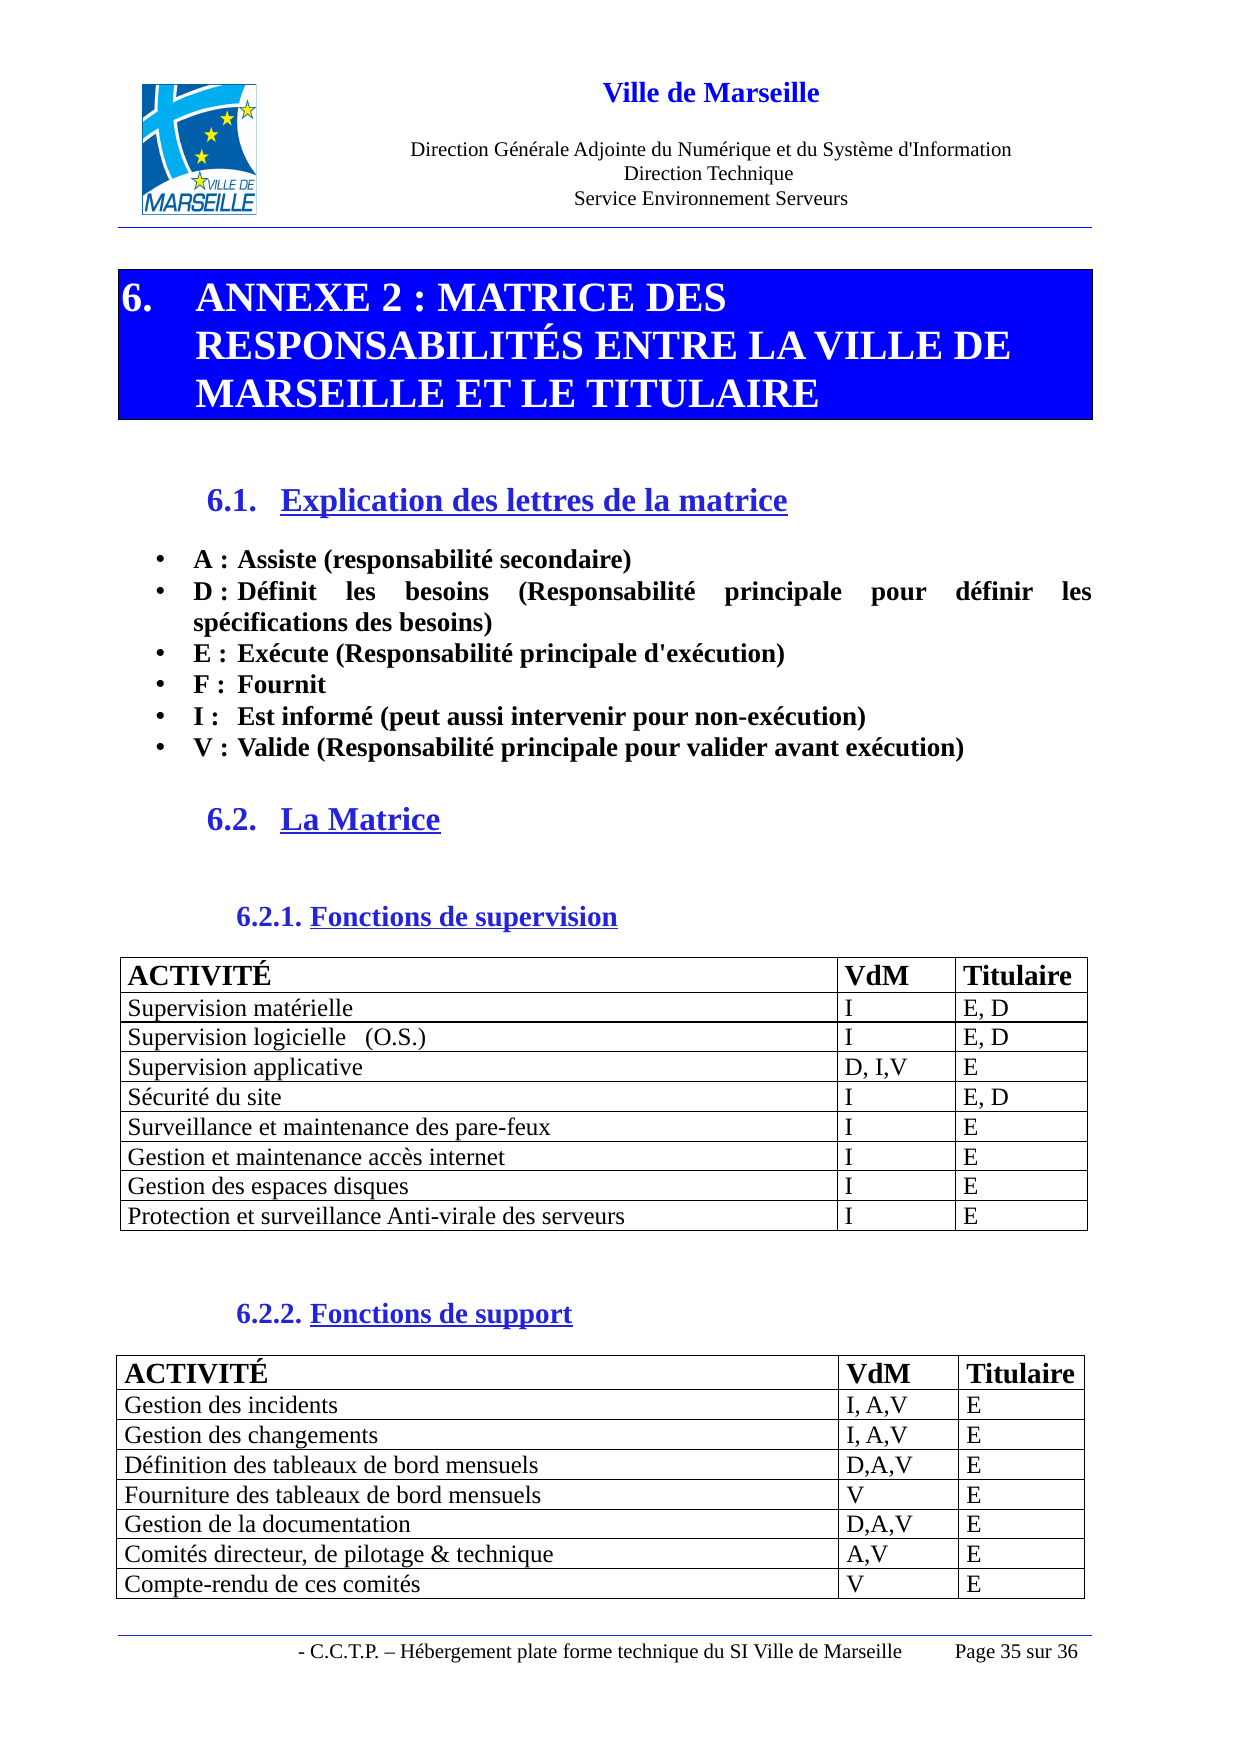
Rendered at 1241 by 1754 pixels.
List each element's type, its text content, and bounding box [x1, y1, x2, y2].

table_cell E [959, 1450, 1084, 1479]
subtitle Explication des lettres de la matrice [207, 480, 1092, 519]
table_cell Gestion des espaces disques [121, 1171, 837, 1200]
table_header ACTIVITÉ [117, 1356, 838, 1389]
list D : Définit les besoins (Responsabilité principale pour définir les spécifications des besoins) [156, 575, 1092, 637]
table_header Titulaire [959, 1356, 1084, 1389]
table_cell E [959, 1480, 1084, 1508]
table_cell I [838, 1201, 955, 1230]
table_cell E [959, 1569, 1084, 1598]
list V : Valide (Responsabilité principale pour valider avant exécution) [156, 731, 1092, 762]
table_header VdM [839, 1356, 958, 1389]
table_cell V [839, 1569, 958, 1598]
table_cell I [838, 1171, 955, 1200]
table_cell Gestion de la documentation [117, 1510, 838, 1538]
table_cell Comités directeur, de pilotage & technique [117, 1539, 838, 1568]
table_cell Définition des tableaux de bord mensuels [117, 1450, 838, 1479]
table_header ACTIVITÉ [121, 958, 837, 992]
table_cell A,V [839, 1539, 958, 1568]
table_cell Fourniture des tableaux de bord mensuels [117, 1480, 838, 1508]
table_cell E [956, 1142, 1087, 1170]
list A : Assiste (responsabilité secondaire) [156, 543, 1092, 575]
list I : Est informé (peut aussi intervenir pour non-exécution) [156, 700, 1092, 731]
table_cell I [838, 1082, 955, 1111]
table_cell E [956, 1052, 1087, 1081]
table_cell E, D [956, 993, 1087, 1021]
table_cell Supervision logicielle (O.S.) [121, 1023, 837, 1051]
table_cell I, A,V [839, 1420, 958, 1449]
table_cell D,A,V [839, 1450, 958, 1479]
table_cell Gestion et maintenance accès internet [121, 1142, 837, 1170]
table_cell D,A,V [839, 1510, 958, 1538]
table_cell Compte-rendu de ces comités [117, 1569, 838, 1598]
table_cell Sécurité du site [121, 1082, 837, 1111]
subtitle La Matrice [207, 799, 1092, 837]
table_cell E [956, 1201, 1087, 1230]
table_cell I [838, 1023, 955, 1051]
table_cell I [838, 1112, 955, 1141]
table_cell V [839, 1480, 958, 1508]
table_cell I [838, 993, 955, 1021]
subtitle Fonctions de supervision [236, 899, 1092, 932]
list F : Fournit [156, 668, 1092, 700]
table_cell Supervision applicative [121, 1052, 837, 1081]
table_cell Gestion des changements [117, 1420, 838, 1449]
list E : Exécute (Responsabilité principale d'exécution) [156, 637, 1092, 668]
table_cell E [959, 1539, 1084, 1568]
table_cell Protection et surveillance Anti-virale des serveurs [121, 1201, 837, 1230]
table_cell E [959, 1420, 1084, 1449]
table_cell Gestion des incidents [117, 1390, 838, 1419]
table_cell E, D [956, 1082, 1087, 1111]
table_cell Surveillance et maintenance des pare-feux [121, 1112, 837, 1141]
table_cell I, A,V [839, 1390, 958, 1419]
subtitle Fonctions de support [236, 1296, 1092, 1330]
table_header Titulaire [956, 958, 1087, 992]
table_cell Supervision matérielle [121, 993, 837, 1021]
table_cell E [959, 1510, 1084, 1538]
subtitle ANNEXE 2 : MATRICE DES RESPONSABILITÉS ENTRE LA VILLE DE MARSEILLE ET LE TITULAIRE [119, 270, 1092, 419]
table_cell D, I,V [838, 1052, 955, 1081]
table_cell E [956, 1171, 1087, 1200]
table_header VdM [838, 958, 955, 992]
table_cell I [838, 1142, 955, 1170]
table_cell E, D [956, 1023, 1087, 1051]
table_cell E [956, 1112, 1087, 1141]
table_cell E [959, 1390, 1084, 1419]
